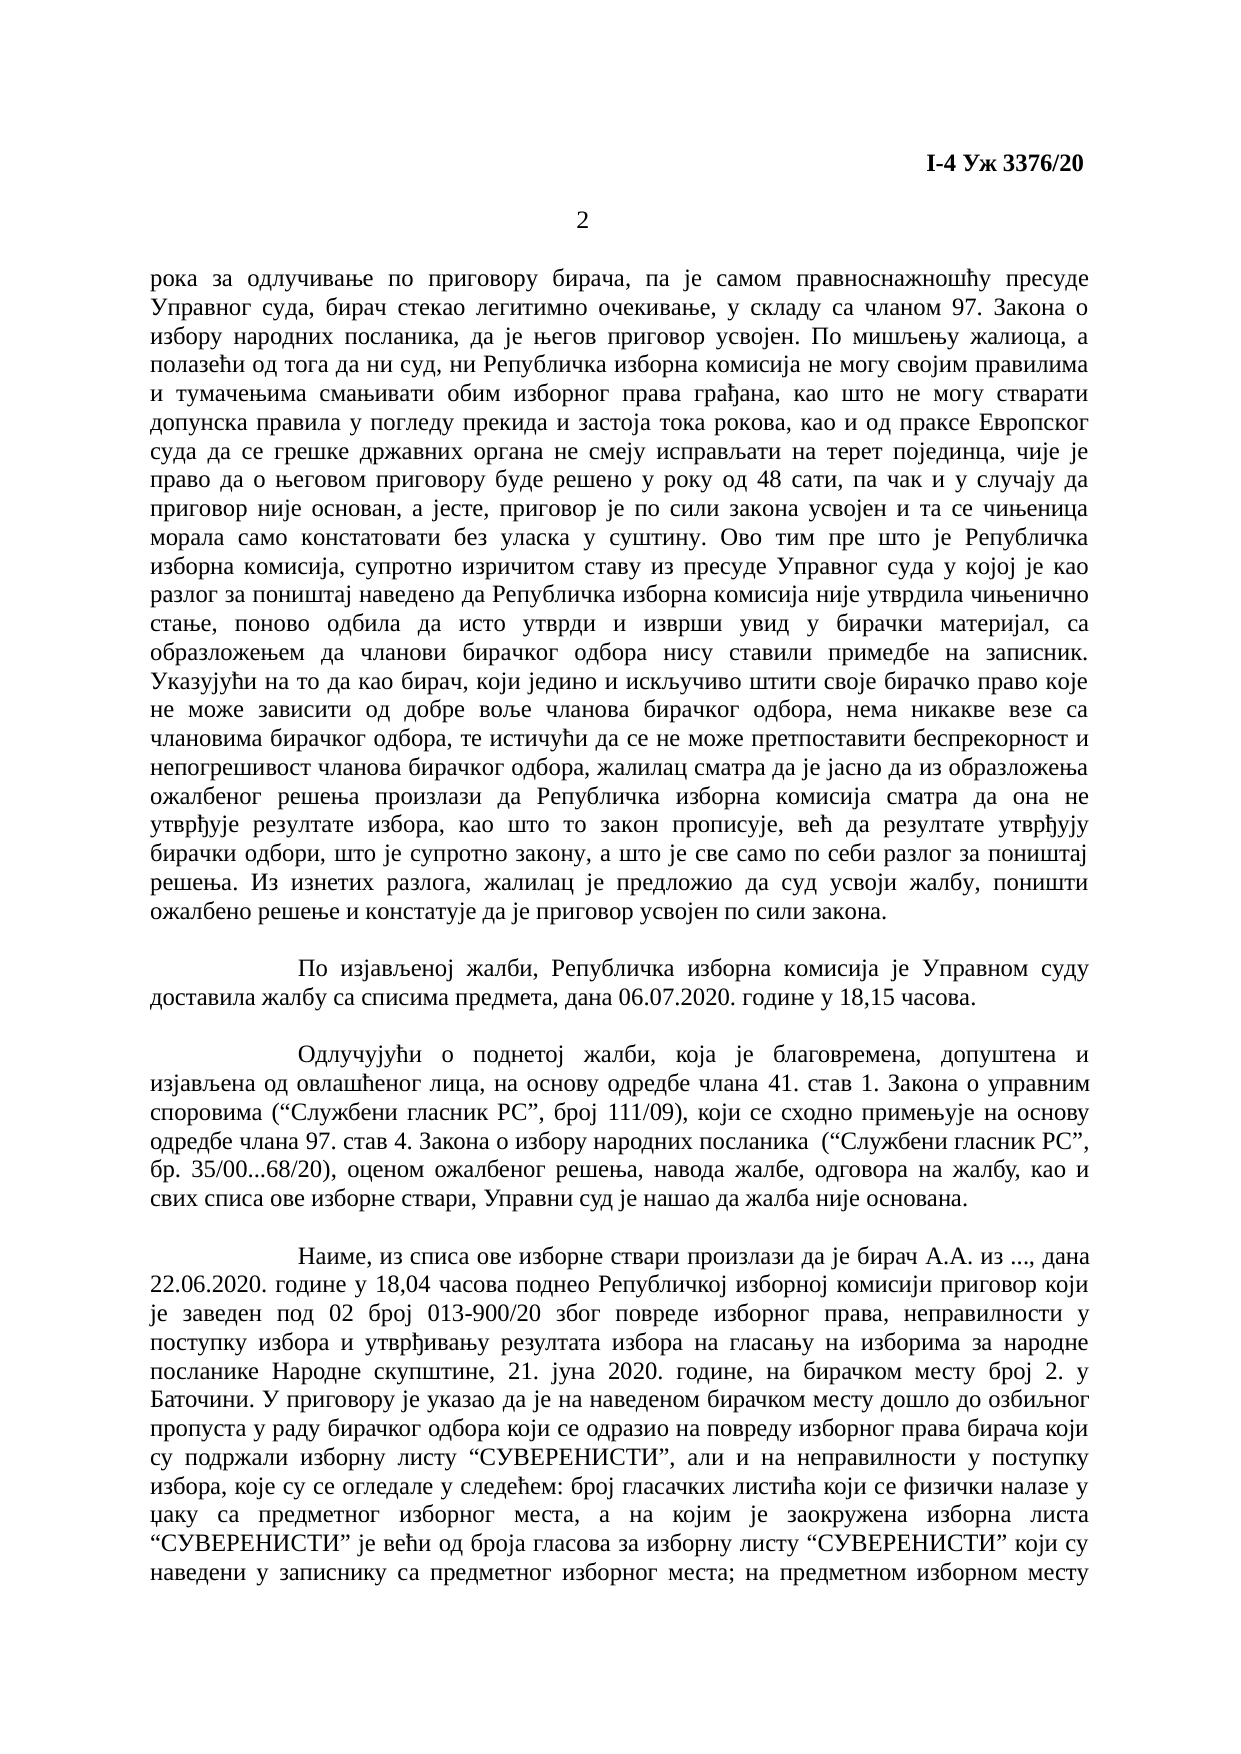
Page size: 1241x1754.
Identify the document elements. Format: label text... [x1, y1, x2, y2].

text рока за одлучивање по приговору бирача, па је самом правноснажношћу пресуде Управног суда, бирач стекао легитимно очекивање, у складу са чланом 97. Закона о избору народних посланика, да је његов приговор усвојен. По мишљењу жалиоца, а полазећи од тога да ни суд, ни Републичка изборна комисија не могу својим правилима и тумачењима смањивати обим изборног права грађана, као што не могу стварати допунска правила у погледу прекида и застоја тока рокова, као и од праксе Европског суда да се грешке државних органа не смеју исправљати на терет појединца, чије је право да о његовом приговору буде решено у року од 48 сати, па чак и у случају да приговор није основан, а јесте, приговор је по сили закона усвојен и та се чињеница морала само констатовати без уласка у суштину. Ово тим пре што је Републичка изборна комисија, супротно изричитом ставу из пресуде Управног суда у којој је као разлог за поништај наведено да Републичка изборна комисија није утврдила чињенично стање, поново одбила да исто утврди и изврши увид у бирачки материјал, са образложењем да чланови бирачког одбора нису ставили примедбе на записник. Указујући на то да као бирач, који једино и искључиво штити своје бирачко право које не може зависити од добре воље чланова бирачког одбора, нема никакве везе са члановима бирачког одбора, те истичући да се не може претпоставити беспрекорност и непогрешивост чланова бирачког одбора, жалилац сматра да је јасно да из образложења ожалбеног решења произлази да Републичка изборна комисија сматра да она не утврђује резултате избора, као што то закон прописује, већ да резултате утврђују бирачки одбори, што је супротно закону, а што је све само по себи разлог за поништај решења. Из изнетих разлога, жалилац је предложио да суд усвоји жалбу, поништи ожалбено решење и констатује да је приговор усвојен по сили закона. [150, 263, 1090, 924]
text По изјављеној жалби, Републичка изборна комисија је Управном суду доставила жалбу са списима предмета, дана 06.07.2020. године у 18,15 часова. [150, 953, 1090, 1011]
text Наиме, из списа ове изборне ствари произлази да је бирач А.А. из ..., дана 22.06.2020. године у 18,04 часова поднео Републичкој изборној комисији приговор који је заведен под 02 број 013-900/20 због повреде изборног права, неправилности у поступку избора и утврђивању резултата избора на гласању на изборима за народне посланике Народне скупштине, 21. јуна 2020. године, на бирачком месту број 2. у Баточини. У приговору је указао да је на наведеном бирачком месту дошло до озбиљног пропуста у раду бирачког одбора који се одразио на повреду изборног права бирача који су подржали изборну листу “СУВЕРЕНИСТИ”, али и на неправилности у поступку избора, које су се огледале у следећем: број гласачких листића који се физички налазе у џаку са предметног изборног места, а на којим је заокружена изборна листа “СУВЕРЕНИСТИ” је већи од броја гласова за изборну листу “СУВЕРЕНИСТИ” који су наведени у записнику са предметног изборног места; на предметном изборном месту [150, 1241, 1090, 1586]
text Одлучујући о поднетој жалби, која је благовремена, допуштена и изјављена од овлашћеног лица, на основу одредбе члана 41. став 1. Закона о управним споровима (“Службени гласник РС”, број 111/09), који се сходно примењује на основу одредбе члана 97. став 4. Закона о избору народних посланика (“Службени гласник РС”, бр. 35/00...68/20), оценом ожалбеног решења, навода жалбе, одговора на жалбу, као и свих списа ове изборне ствари, Управни суд је нашао да жалба није основана. [150, 1039, 1090, 1212]
